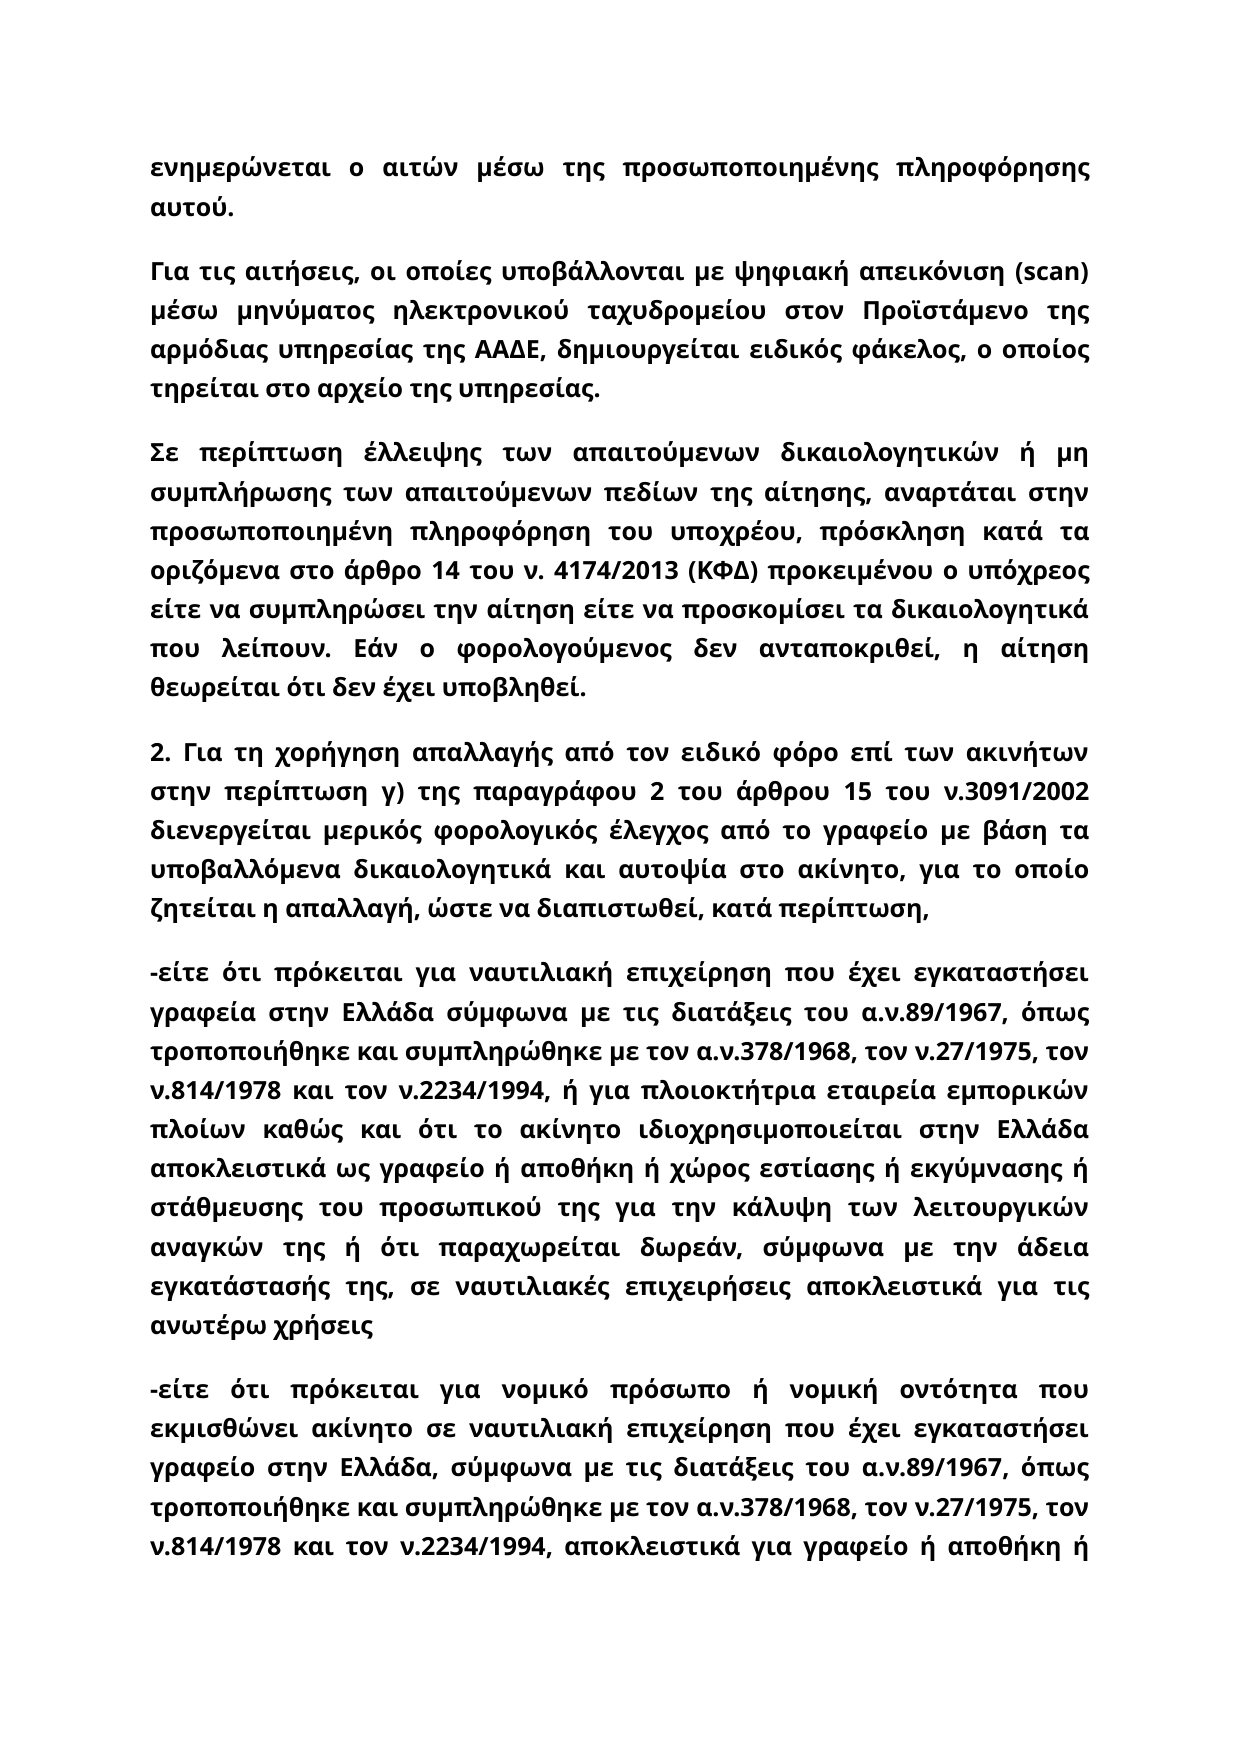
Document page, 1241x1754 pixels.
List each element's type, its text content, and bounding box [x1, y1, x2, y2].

text 2. Για τη χορήγηση απαλλαγής από τον ειδικό φόρο επί των ακινήτων στην περίπτωση γ) της παραγράφου 2 του άρθρου 15 του ν.3091/2002 διενεργείται μερικός φορολογικός έλεγχος από το γραφείο με βάση τα υποβαλλόμενα δικαιολογητικά και αυτοψία στο ακίνητο, για το οποίο ζητείται η απαλλαγή, ώστε να διαπιστωθεί, κατά περίπτωση, [150, 734, 1090, 925]
text -είτε ότι πρόκειται για νομικό πρόσωπο ή νομική οντότητα που εκμισθώνει ακίνητο σε ναυτιλιακή επιχείρηση που έχει εγκαταστήσει γραφείο στην Ελλάδα, σύμφωνα με τις διατάξεις του α.ν.89/1967, όπως τροποποιήθηκε και συμπληρώθηκε με τον α.ν.378/1968, τον ν.27/1975, τον ν.814/1978 και τον ν.2234/1994, αποκλειστικά για γραφείο ή αποθήκη ή [150, 1372, 1090, 1562]
text Σε περίπτωση έλλειψης των απαιτούμενων δικαιολογητικών ή μη συμπλήρωσης των απαιτούμενων πεδίων της αίτησης, αναρτάται στην προσωποποιημένη πληροφόρηση του υποχρέου, πρόσκληση κατά τα οριζόμενα στο άρθρο 14 του ν. 4174/2013 (ΚΦΔ) προκειμένου ο υπόχρεος είτε να συμπληρώσει την αίτηση είτε να προσκομίσει τα δικαιολογητικά που λείπουν. Εάν ο φορολογούμενος δεν ανταποκριθεί, η αίτηση θεωρείται ότι δεν έχει υποβληθεί. [150, 435, 1090, 704]
text Για τις αιτήσεις, οι οποίες υποβάλλονται με ψηφιακή απεικόνιση (scan) μέσω μηνύματος ηλεκτρονικού ταχυδρομείου στον Προϊστάμενο της αρμόδιας υπηρεσίας της ΑΑΔΕ, δημιουργείται ειδικός φάκελος, ο οποίος τηρείται στο αρχείο της υπηρεσίας. [150, 253, 1090, 405]
text -είτε ότι πρόκειται για ναυτιλιακή επιχείρηση που έχει εγκαταστήσει γραφεία στην Ελλάδα σύμφωνα με τις διατάξεις του α.ν.89/1967, όπως τροποποιήθηκε και συμπληρώθηκε με τον α.ν.378/1968, τον ν.27/1975, τον ν.814/1978 και τον ν.2234/1994, ή για πλοιοκτήτρια εταιρεία εμπορικών πλοίων καθώς και ότι το ακίνητο ιδιοχρησιμοποιείται στην Ελλάδα αποκλειστικά ως γραφείο ή αποθήκη ή χώρος εστίασης ή εκγύμνασης ή στάθμευσης του προσωπικού της για την κάλυψη των λειτουργικών αναγκών της ή ότι παραχωρείται δωρεάν, σύμφωνα με την άδεια εγκατάστασής της, σε ναυτιλιακές επιχειρήσεις αποκλειστικά για τις ανωτέρω χρήσεις [150, 955, 1090, 1342]
text ενημερώνεται ο αιτών μέσω της προσωποποιημένης πληροφόρησης αυτού. [150, 150, 1090, 223]
